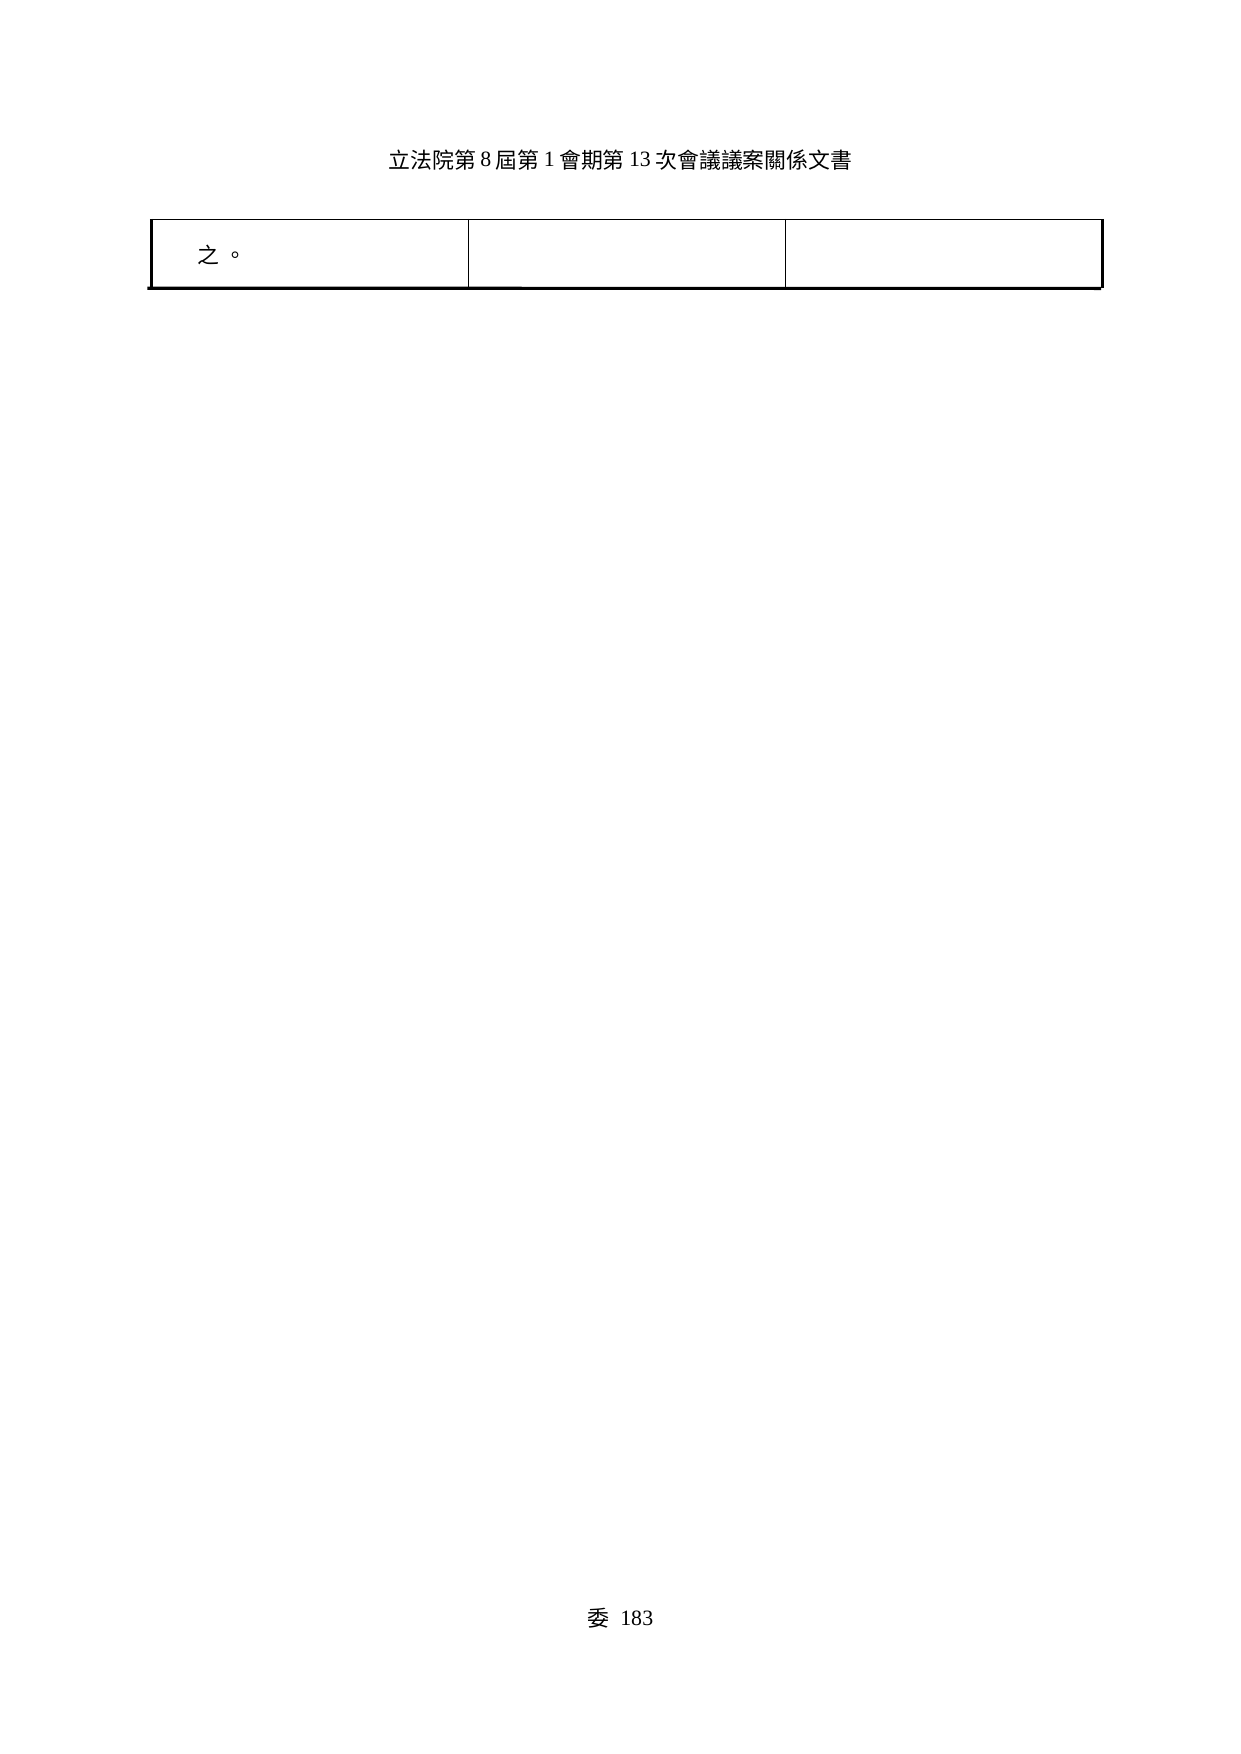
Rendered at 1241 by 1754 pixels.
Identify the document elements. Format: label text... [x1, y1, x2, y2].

table_cell [469, 220, 785, 286]
table_cell [786, 220, 1101, 286]
table_cell 之。 [153, 220, 468, 286]
